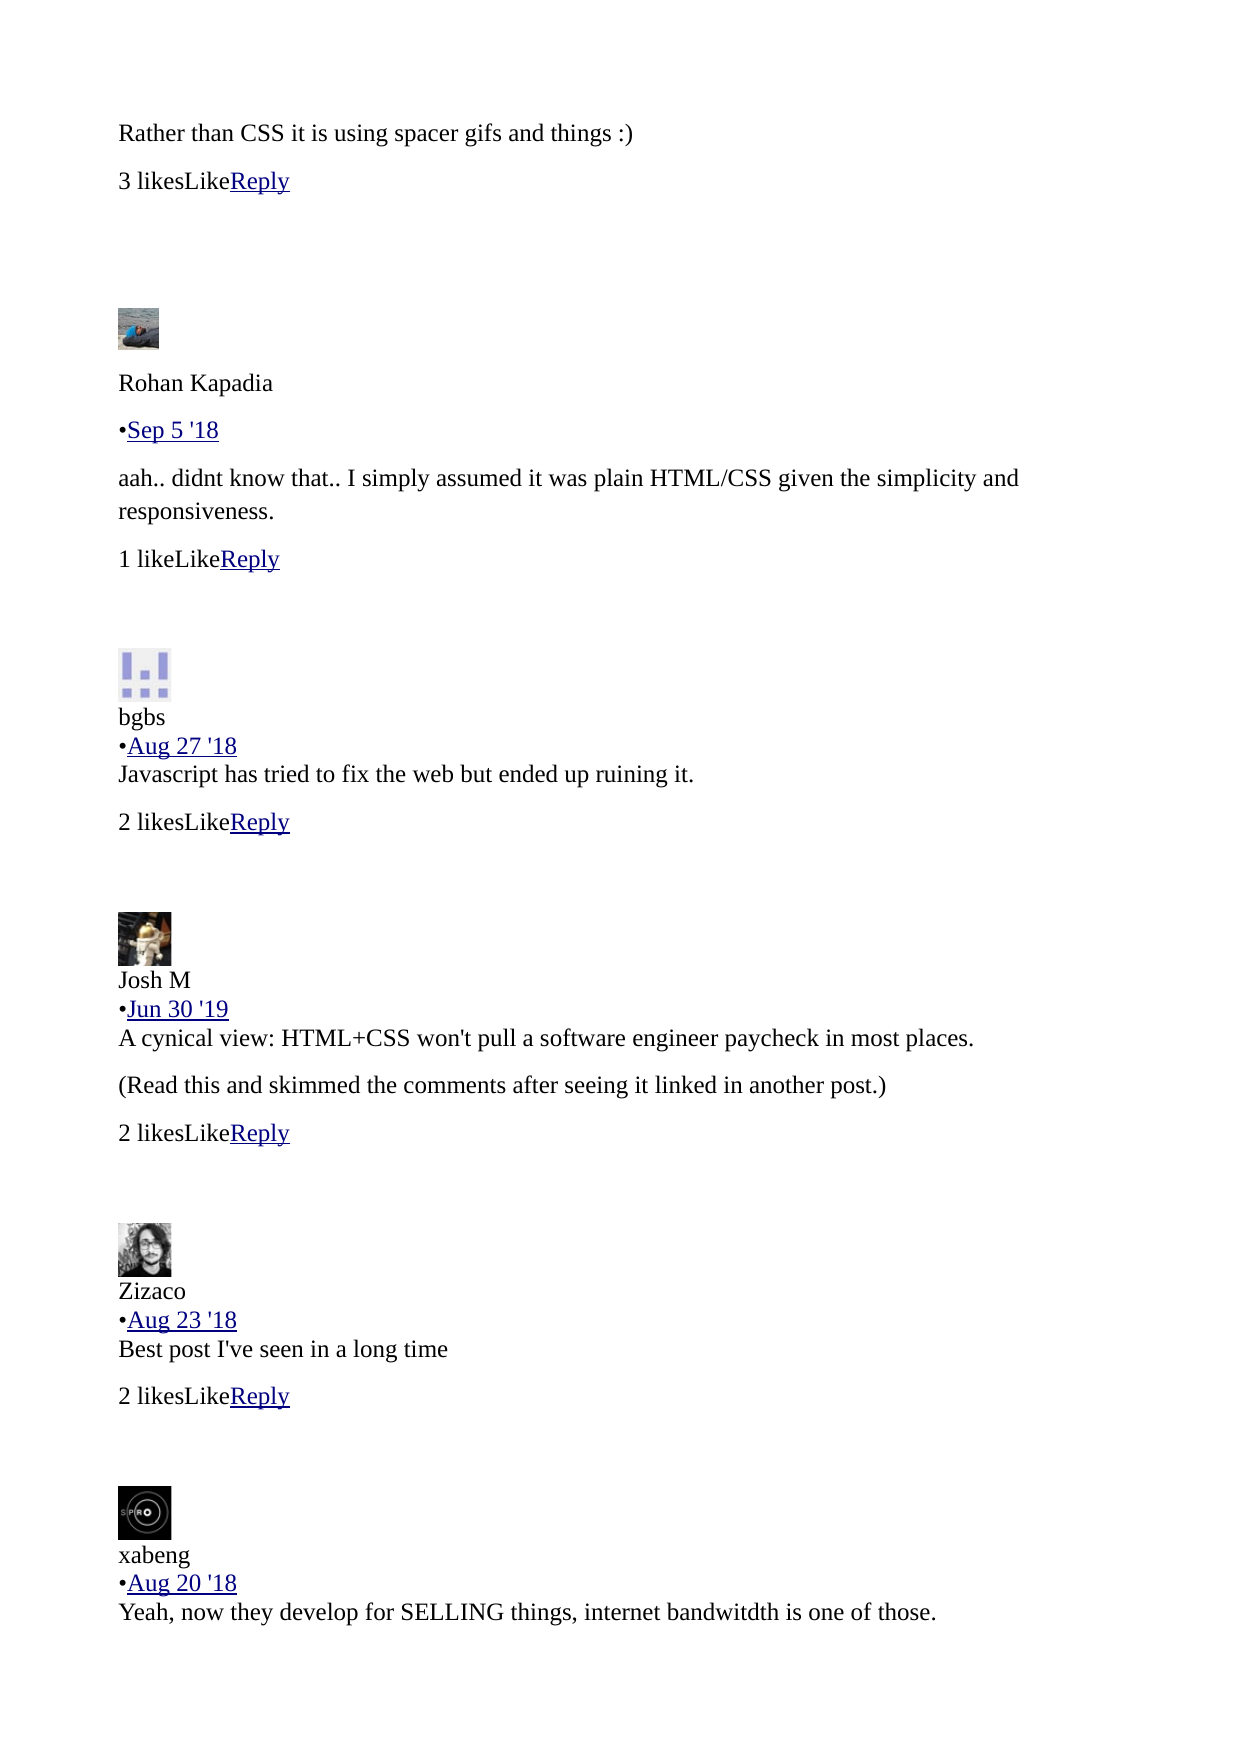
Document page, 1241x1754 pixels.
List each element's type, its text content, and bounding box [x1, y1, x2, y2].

text 3 likesLikeReply [118, 166, 1122, 194]
picture [118, 912, 172, 966]
picture [118, 1223, 172, 1277]
text •Aug 20 '18 [118, 1568, 1122, 1597]
text aah.. didnt know that.. I simply assumed it was plain HTML/CSS given the simplicity and responsiveness. [118, 463, 1122, 525]
text Rather than CSS it is using spacer gifs and things :) [118, 118, 1122, 147]
text xabeng [118, 1540, 1122, 1568]
text •Aug 23 '18 [118, 1305, 1122, 1334]
text Yeah, now they develop for SELLING things, internet bandwitdth is one of those. [118, 1597, 1122, 1626]
text 2 likesLikeReply [118, 807, 1122, 836]
picture [118, 648, 172, 702]
text (Read this and skimmed the comments after seeing it linked in another post.) [118, 1071, 1122, 1099]
text 2 likesLikeReply [118, 1381, 1122, 1410]
picture [118, 1486, 172, 1540]
text •Jun 30 '19 [118, 994, 1122, 1023]
text Rohan Kapadia [118, 368, 1122, 397]
text Zizaco [118, 1276, 1122, 1305]
text 1 likeLikeReply [118, 544, 1122, 573]
text 2 likesLikeReply [118, 1118, 1122, 1147]
text bgbs [118, 702, 1122, 731]
text •Sep 5 '18 [118, 416, 1122, 444]
text Josh M [118, 965, 1122, 994]
text Javascript has tried to fix the web but ended up ruining it. [118, 759, 1122, 788]
text •Aug 27 '18 [118, 731, 1122, 759]
text Best post I've seen in a long time [118, 1334, 1122, 1363]
text A cynical view: HTML+CSS won't pull a software engineer paycheck in most places. [118, 1023, 1122, 1052]
picture [118, 308, 159, 350]
